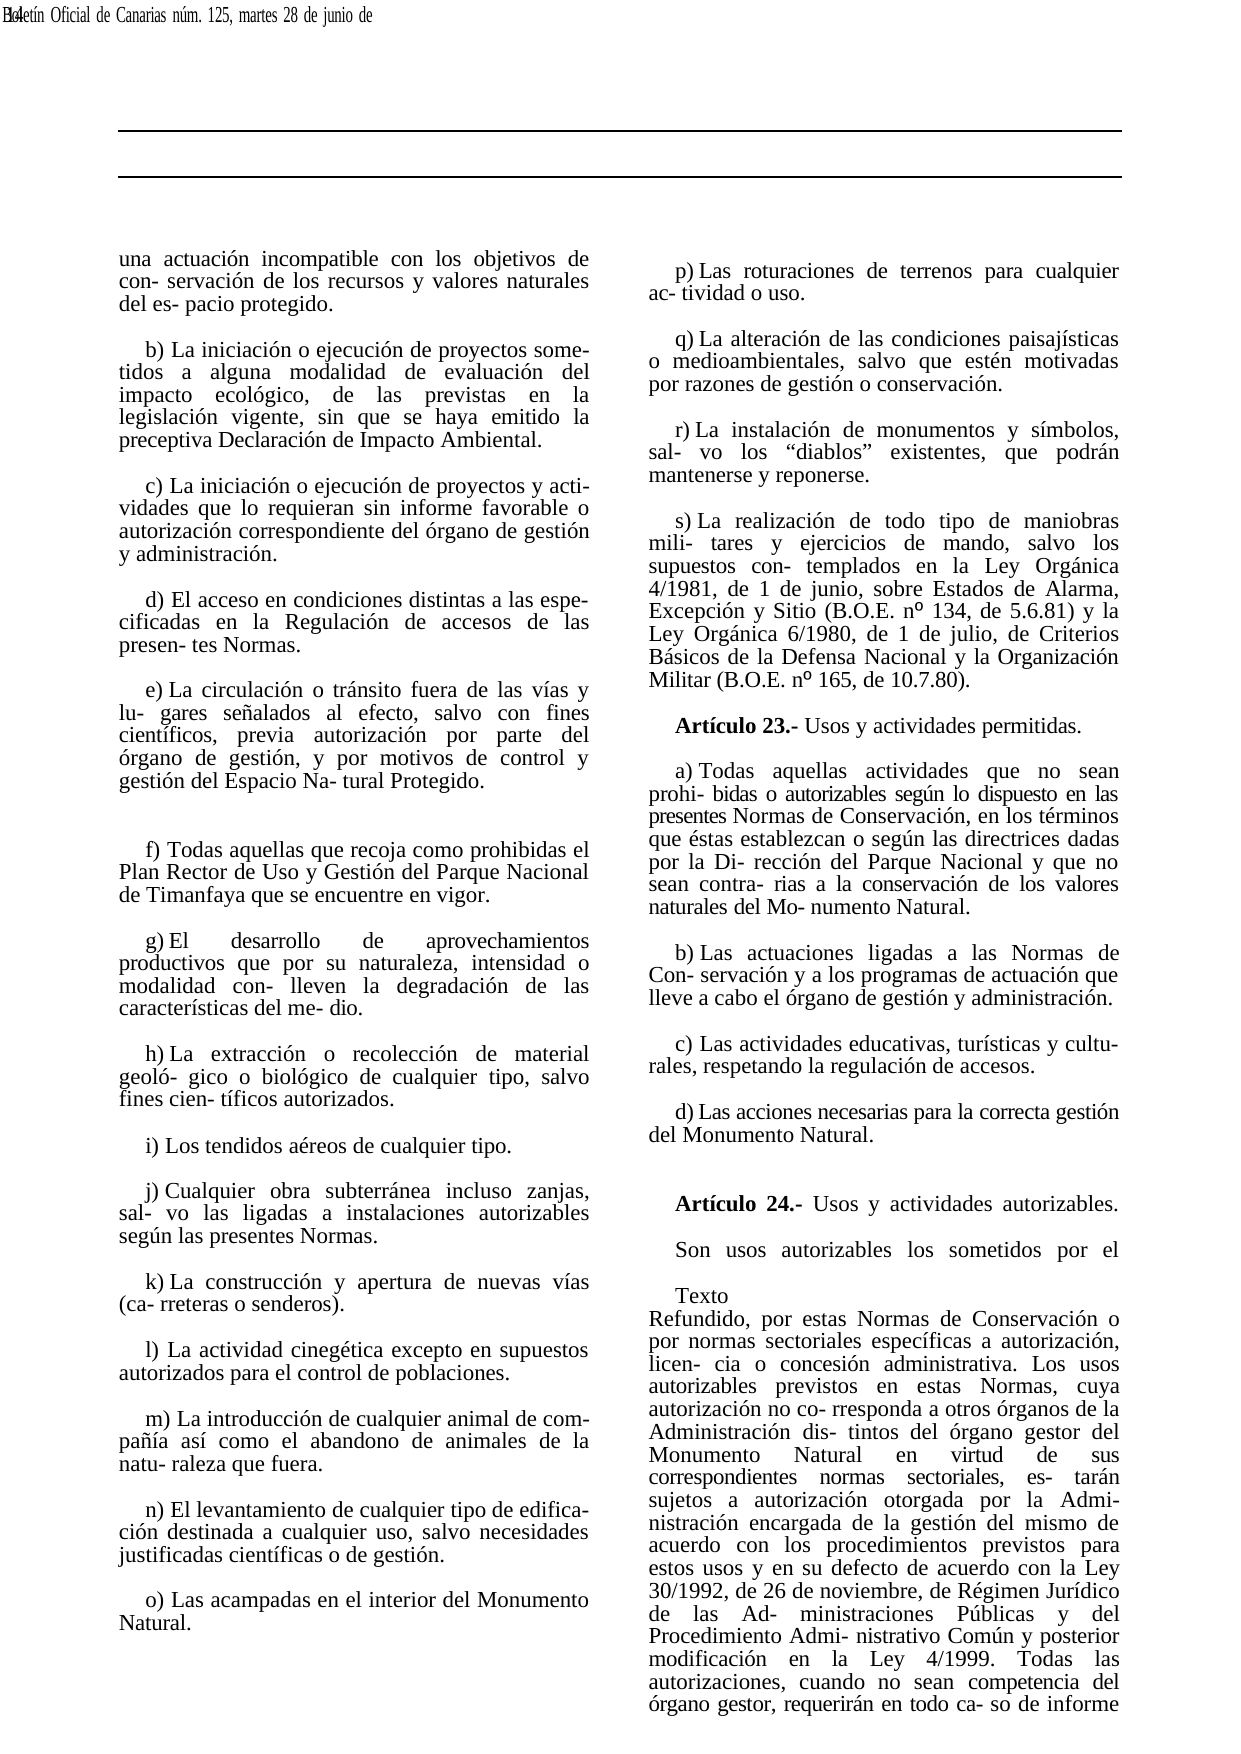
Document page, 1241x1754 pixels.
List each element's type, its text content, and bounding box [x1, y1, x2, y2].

list La iniciación o ejecución de proyectos y acti- vidades que lo requieran sin informe favorable o autorización correspondiente del órgano de gestión y administración. [119, 475, 590, 566]
list La construcción y apertura de nuevas vías (ca- rreteras o senderos). [119, 1271, 589, 1317]
list El levantamiento de cualquier tipo de edifica- ción destinada a cualquier uso, salvo necesidades justificadas científicas o de gestión. [119, 1499, 589, 1567]
list La alteración de las condiciones paisajísticas o medioambientales, salvo que estén motivadas por razones de gestión o conservación. [648, 328, 1119, 397]
list La extracción o recolección de material geoló- gico o biológico de cualquier tipo, salvo fines cien- tíficos autorizados. [119, 1044, 589, 1112]
list Todas aquellas que recoja como prohibidas el Plan Rector de Uso y Gestión del Parque Nacional de Timanfaya que se encuentre en vigor. [119, 839, 589, 907]
list Todas aquellas actividades que no sean prohi- bidas o autorizables según lo dispuesto en las presentes Normas de Conservación, en los términos que éstas establezcan o según las directrices dadas por la Di- rección del Parque Nacional y que no sean contra- rias a la conservación de los valores naturales del Mo- numento Natural. [648, 761, 1119, 919]
list El desarrollo de aprovechamientos productivos que por su naturaleza, intensidad o modalidad con- lleven la degradación de las características del me- dio. [119, 930, 589, 1021]
list Las roturaciones de terrenos para cualquier ac- tividad o uso. [648, 260, 1119, 306]
list Las actividades educativas, turísticas y cultu- rales, respetando la regulación de accesos. [648, 1033, 1119, 1079]
list La circulación o tránsito fuera de las vías y lu- gares señalados al efecto, salvo con fines científicos, previa autorización por parte del órgano de gestión, y por motivos de control y gestión del Espacio Na- tural Protegido. [119, 680, 589, 793]
text Refundido, por estas Normas de Conservación o por normas sectoriales específicas a autorización, licen- cia o concesión administrativa. Los usos autorizables previstos en estas Normas, cuya autorización no co- rresponda a otros órganos de la Administración dis- tintos del órgano gestor del Monumento Natural en virtud de sus correspondientes normas sectoriales, es- tarán sujetos a autorización otorgada por la Admi- nistración encargada de la gestión del mismo de acuerdo con los procedimientos previstos para estos usos y en su defecto de acuerdo con la Ley 30/1992, de 26 de noviembre, de Régimen Jurídico de las Ad- ministraciones Públicas y del Procedimiento Admi- nistrativo Común y posterior modificación en la Ley 4/1999. Todas las autorizaciones, cuando no sean competencia del órgano gestor, requerirán en todo ca- so de informe [648, 1308, 1120, 1717]
text Artículo 24.- Usos y actividades autorizables. Son usos autorizables los sometidos por el Texto [675, 1171, 1119, 1308]
list Las acampadas en el interior del Monumento Natural. [119, 1590, 589, 1635]
list La instalación de monumentos y símbolos, sal- vo los “diablos” existentes, que podrán mantenerse y reponerse. [648, 419, 1119, 487]
list Las acciones necesarias para la correcta gestión del Monumento Natural. [648, 1102, 1119, 1147]
list La realización de todo tipo de maniobras mili- tares y ejercicios de mando, salvo los supuestos con- templados en la Ley Orgánica 4/1981, de 1 de junio, sobre Estados de Alarma, Excepción y Sitio (B.O.E. nº 134, de 5.6.81) y la Ley Orgánica 6/1980, de 1 de julio, de Criterios Básicos de la Defensa Nacional y la Organización Militar (B.O.E. nº 165, de 10.7.80). [648, 510, 1119, 692]
list La iniciación o ejecución de proyectos some- tidos a alguna modalidad de evaluación del impacto ecológico, de las previstas en la legislación vigente, sin que se haya emitido la preceptiva Declaración de Impacto Ambiental. [119, 339, 589, 452]
text una actuación incompatible con los objetivos de con- servación de los recursos y valores naturales del es- pacio protegido. [119, 248, 589, 316]
list La actividad cinegética excepto en supuestos autorizados para el control de poblaciones. [119, 1340, 589, 1385]
list Los tendidos aéreos de cualquier tipo. [145, 1132, 594, 1158]
list La introducción de cualquier animal de com- pañía así como el abandono de animales de la natu- raleza que fuera. [119, 1408, 589, 1476]
text Artículo 23.- Usos y actividades permitidas. [675, 712, 1132, 738]
list Cualquier obra subterránea incluso zanjas, sal- vo las ligadas a instalaciones autorizables según las presentes Normas. [119, 1181, 589, 1248]
list Las actuaciones ligadas a las Normas de Con- servación y a los programas de actuación que lleve a cabo el órgano de gestión y administración. [648, 942, 1119, 1011]
list El acceso en condiciones distintas a las espe- cificadas en la Regulación de accesos de las presen- tes Normas. [119, 589, 589, 657]
